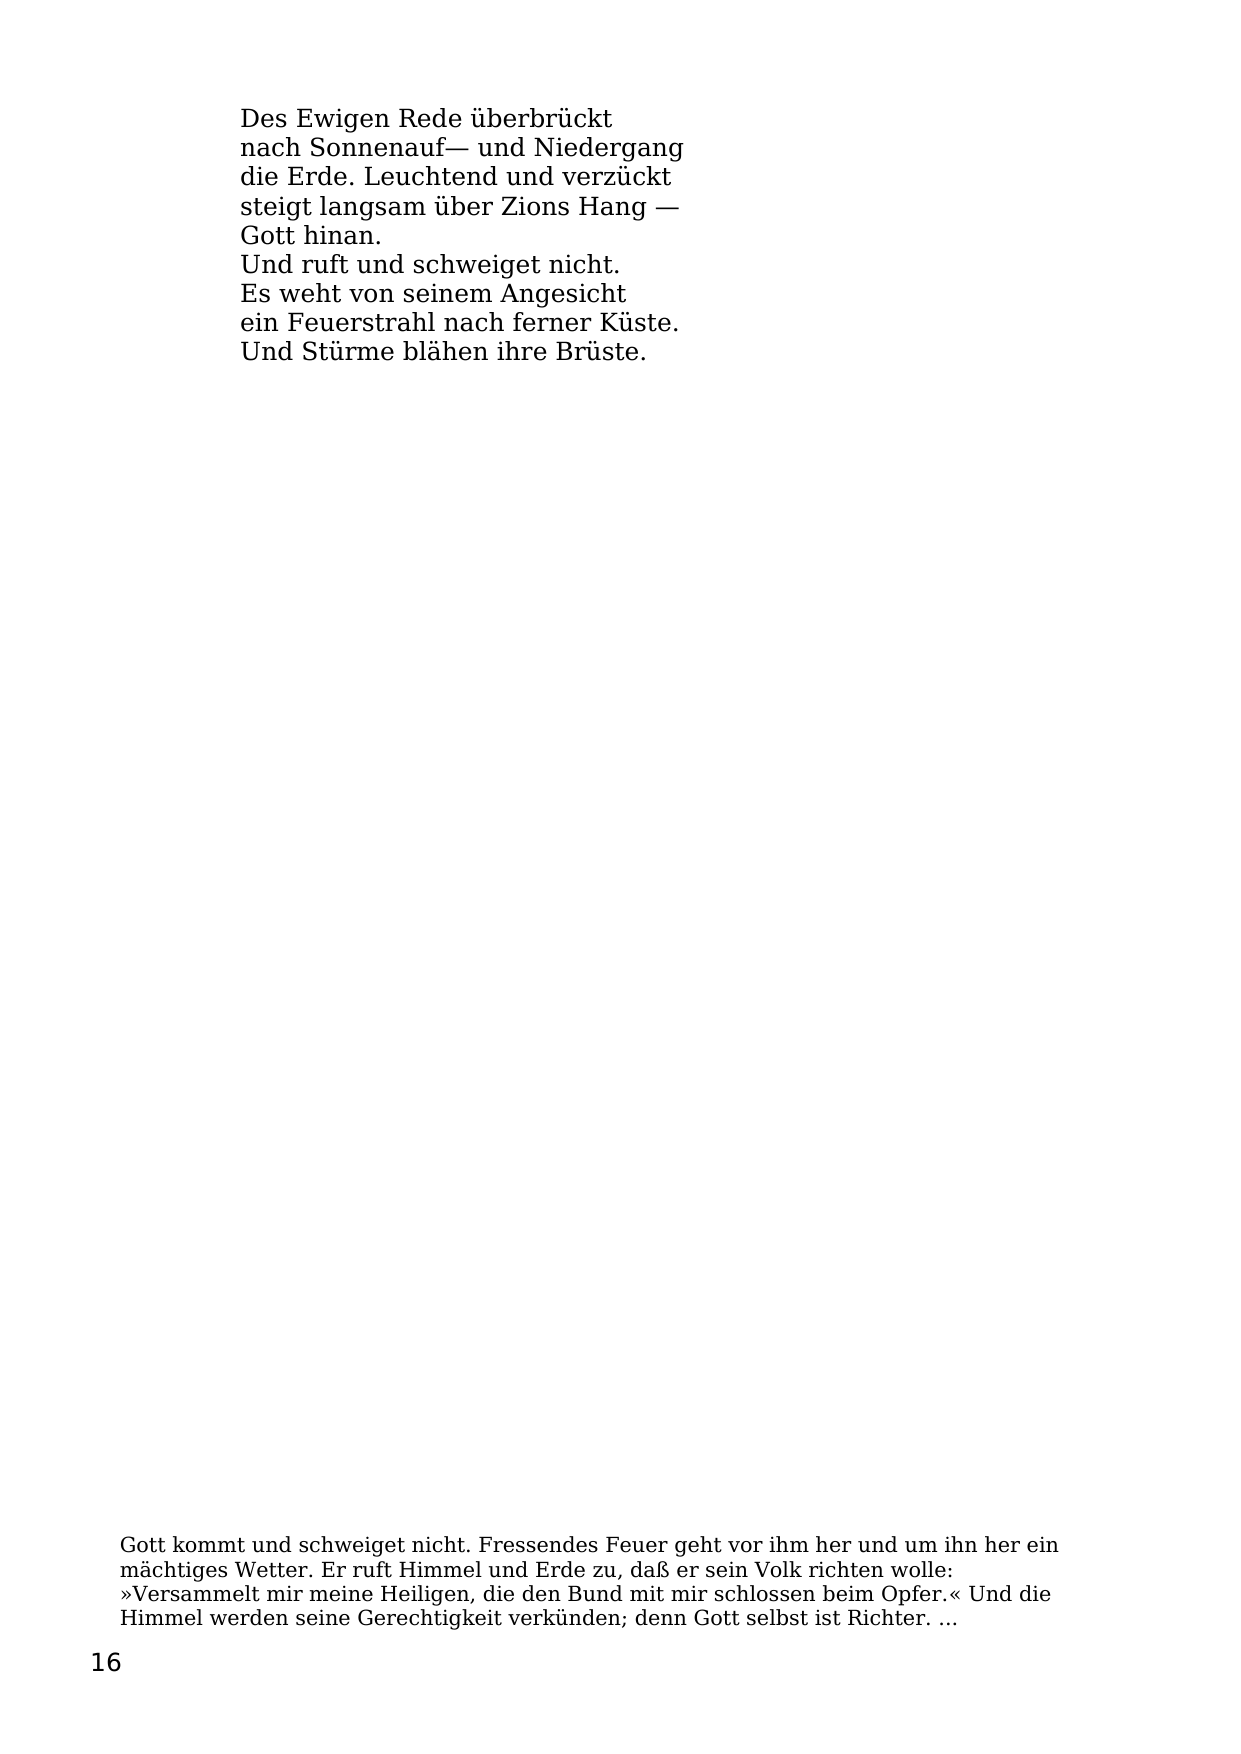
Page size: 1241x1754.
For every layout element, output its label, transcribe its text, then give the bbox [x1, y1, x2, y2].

text ein Feuerstrahl nach ferner Küste. [240, 308, 1091, 337]
text steigt langsam über Zions Hang — [240, 192, 1091, 221]
text Des Ewigen Rede überbrückt [240, 104, 1091, 133]
text Und ruft und schweiget nicht. [240, 250, 1091, 279]
text Es weht von seinem Angesicht [240, 279, 1091, 308]
text Gott kommt und schweiget nicht. Fressendes Feuer geht vor ihm her und um ihn her ein mächtiges Wetter. Er ruft Himmel und Erde zu, daß er sein Volk richten wolle: »Versammelt mir meine Heiligen, die den Bund mit mir schlossen beim Opfer.« Und die Himmel werden seine Gerechtigkeit verkünden; denn Gott selbst ist Richter. ... [90, 1533, 1091, 1631]
text Gott hinan. [240, 221, 1091, 250]
text nach Sonnenauf— und Niedergang [240, 133, 1091, 162]
text Und Stürme blähen ihre Brüste. [240, 337, 1091, 367]
text die Erde. Leuchtend und verzückt [240, 162, 1091, 192]
